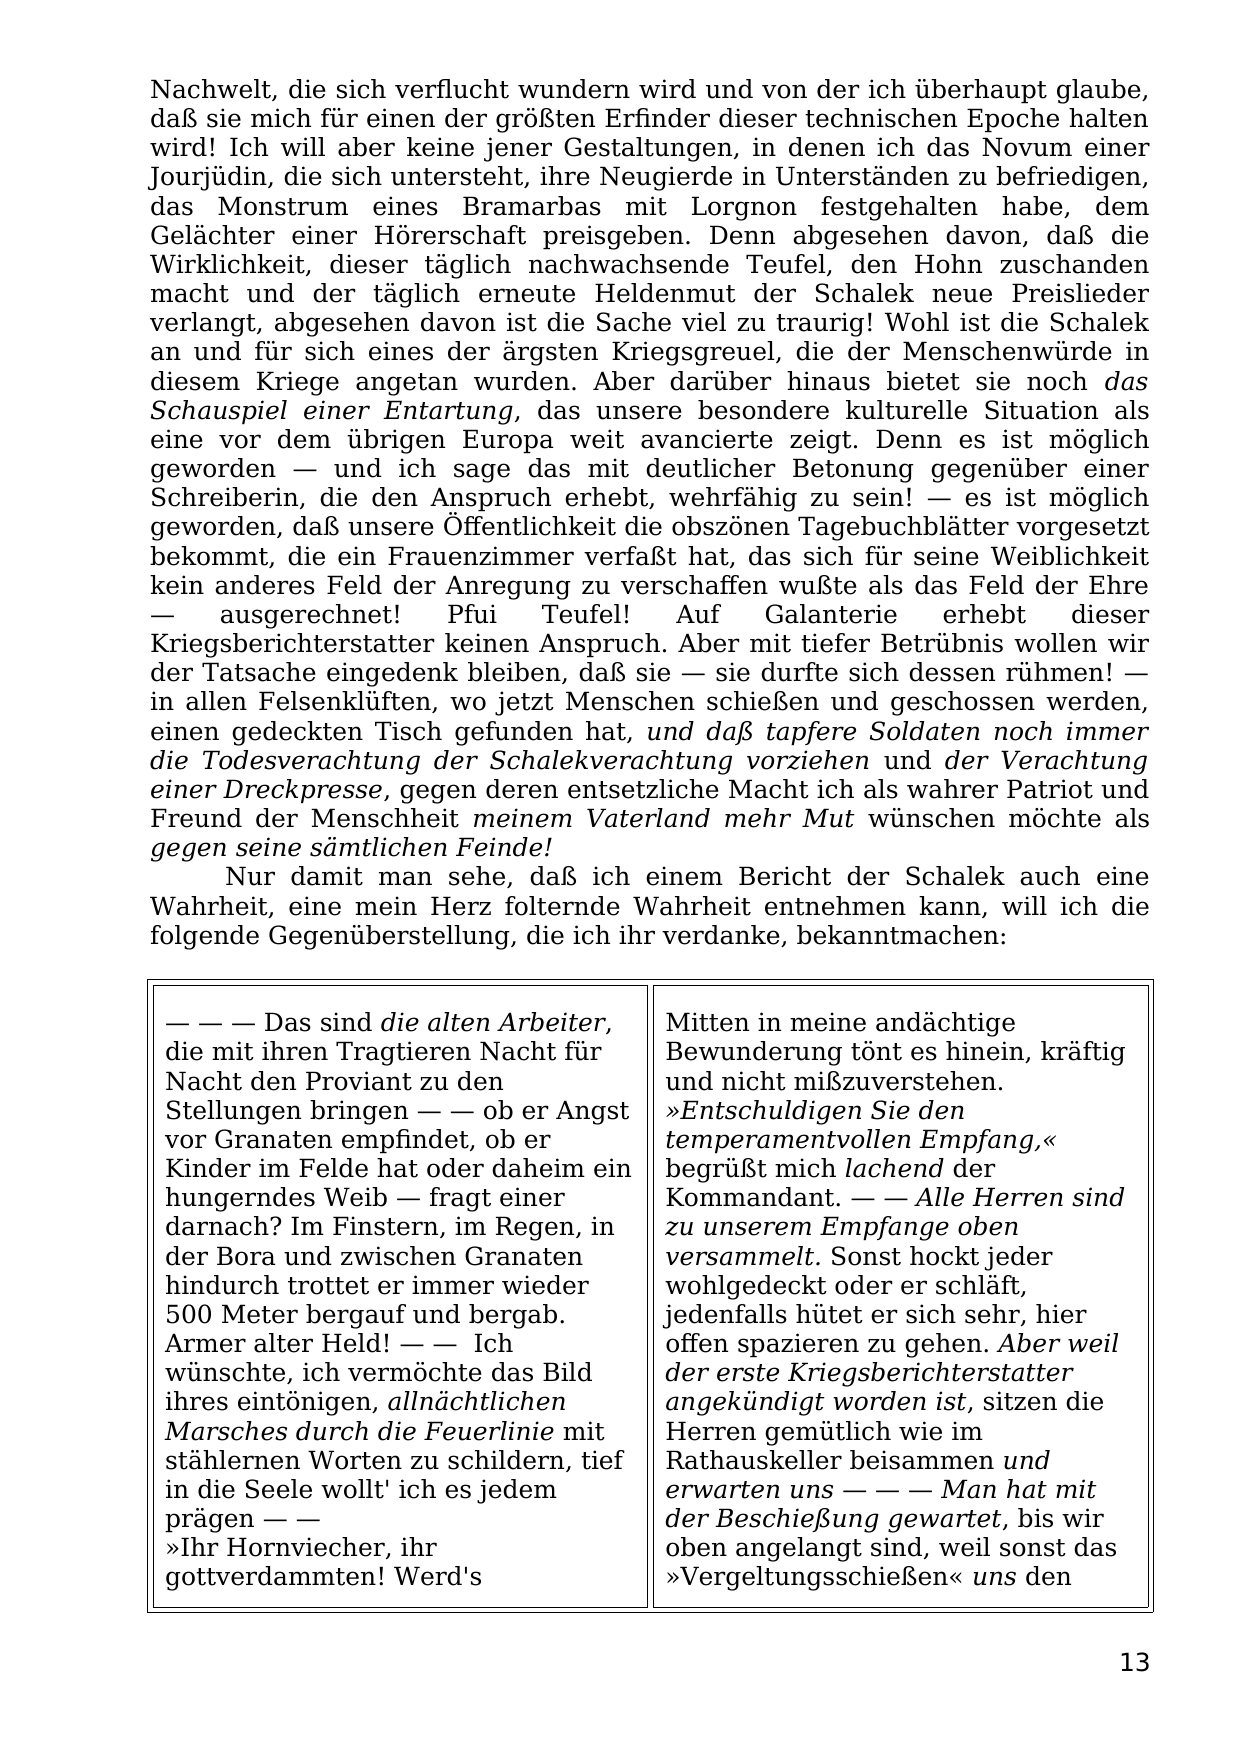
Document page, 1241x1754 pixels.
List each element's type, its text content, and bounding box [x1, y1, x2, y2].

table_header Mitten in meine andächtige Bewunderung tönt es hinein, kräftig und nicht mißzuverstehen. »Entschuldigen Sie den temperamentvollen Empfang,« begrüßt mich lachend der Kommandant. — — Alle Herren sind zu unserem Empfange oben versammelt. Sonst hockt jeder wohlgedeckt oder er schläft, jedenfalls hütet er sich sehr, hier offen spazieren zu gehen. Aber weil der erste Kriegsberichterstatter angekündigt worden ist, sitzen die Herren gemütlich wie im Rathauskeller beisammen und erwarten uns — — — Man hat mit der Beschießung gewartet, bis wir oben angelangt sind, weil sonst das »Vergeltungsschießen« uns den [650, 980, 1151, 1607]
text Nur damit man sehe, daß ich einem Bericht der Schalek auch eine Wahrheit, eine mein Herz folternde Wahrheit entnehmen kann, will ich die folgende Gegenüberstellung, die ich ihr verdanke, bekanntmachen: [150, 862, 1151, 950]
text Nachwelt, die sich verflucht wundern wird und von der ich überhaupt glaube, daß sie mich für einen der größten Erfinder dieser technischen Epoche halten wird! Ich will aber keine jener Gestaltungen, in denen ich das Novum einer Jourjüdin, die sich untersteht, ihre Neugierde in Unterständen zu befriedigen, das Monstrum eines Bramarbas mit Lorgnon festgehalten habe, dem Gelächter einer Hörerschaft preisgeben. Denn abgesehen davon, daß die Wirklichkeit, dieser täglich nachwachsende Teufel, den Hohn zuschanden macht und der täglich erneute Heldenmut der Schalek neue Preislieder verlangt, abgesehen davon ist die Sache viel zu traurig! Wohl ist die Schalek an und für sich eines der ärgsten Kriegsgreuel, die der Menschenwürde in diesem Kriege angetan wurden. Aber darüber hinaus bietet sie noch das Schauspiel einer Entartung, das unsere besondere kulturelle Situation als eine vor dem übrigen Europa weit avancierte zeigt. Denn es ist möglich geworden — und ich sage das mit deutlicher Betonung gegenüber einer Schreiberin, die den Anspruch erhebt, wehrfähig zu sein! — es ist möglich geworden, daß unsere Öffentlichkeit die obszönen Tagebuchblätter vorgesetzt bekommt, die ein Frauenzimmer verfaßt hat, das sich für seine Weiblichkeit kein anderes Feld der Anregung zu verschaffen wußte als das Feld der Ehre — ausgerechnet! Pfui Teufel! Auf Galanterie erhebt dieser Kriegsberichterstatter keinen Anspruch. Aber mit tiefer Betrübnis wollen wir der Tatsache eingedenk bleiben, daß sie — sie durfte sich dessen rühmen! — in allen Felsenklüften, wo jetzt Menschen schießen und geschossen werden, einen gedeckten Tisch gefunden hat, und daß tapfere Soldaten noch immer die Todesverachtung der Schalekverachtung vorziehen und der Verachtung einer Dreckpresse, gegen deren entsetzliche Macht ich als wahrer Patriot und Freund der Menschheit meinem Vaterland mehr Mut wünschen möchte als gegen seine sämtlichen Feinde! [150, 75, 1151, 862]
table_header — — — Das sind die alten Arbeiter, die mit ihren Tragtieren Nacht für Nacht den Proviant zu den Stellungen bringen — — ob er Angst vor Granaten empfindet, ob er Kinder im Felde hat oder daheim ein hungerndes Weib — fragt einer darnach? Im Finstern, im Regen, in der Bora und zwischen Granaten hindurch trottet er immer wieder 500 Meter bergauf und bergab. Armer alter Held! — — Ich wünschte, ich vermöchte das Bild ihres eintönigen, allnächtlichen Marsches durch die Feuerlinie mit stählernen Worten zu schildern, tief in die Seele wollt' ich es jedem prägen — — »Ihr Hornviecher, ihr gottverdammten! Werd's [150, 980, 650, 1607]
